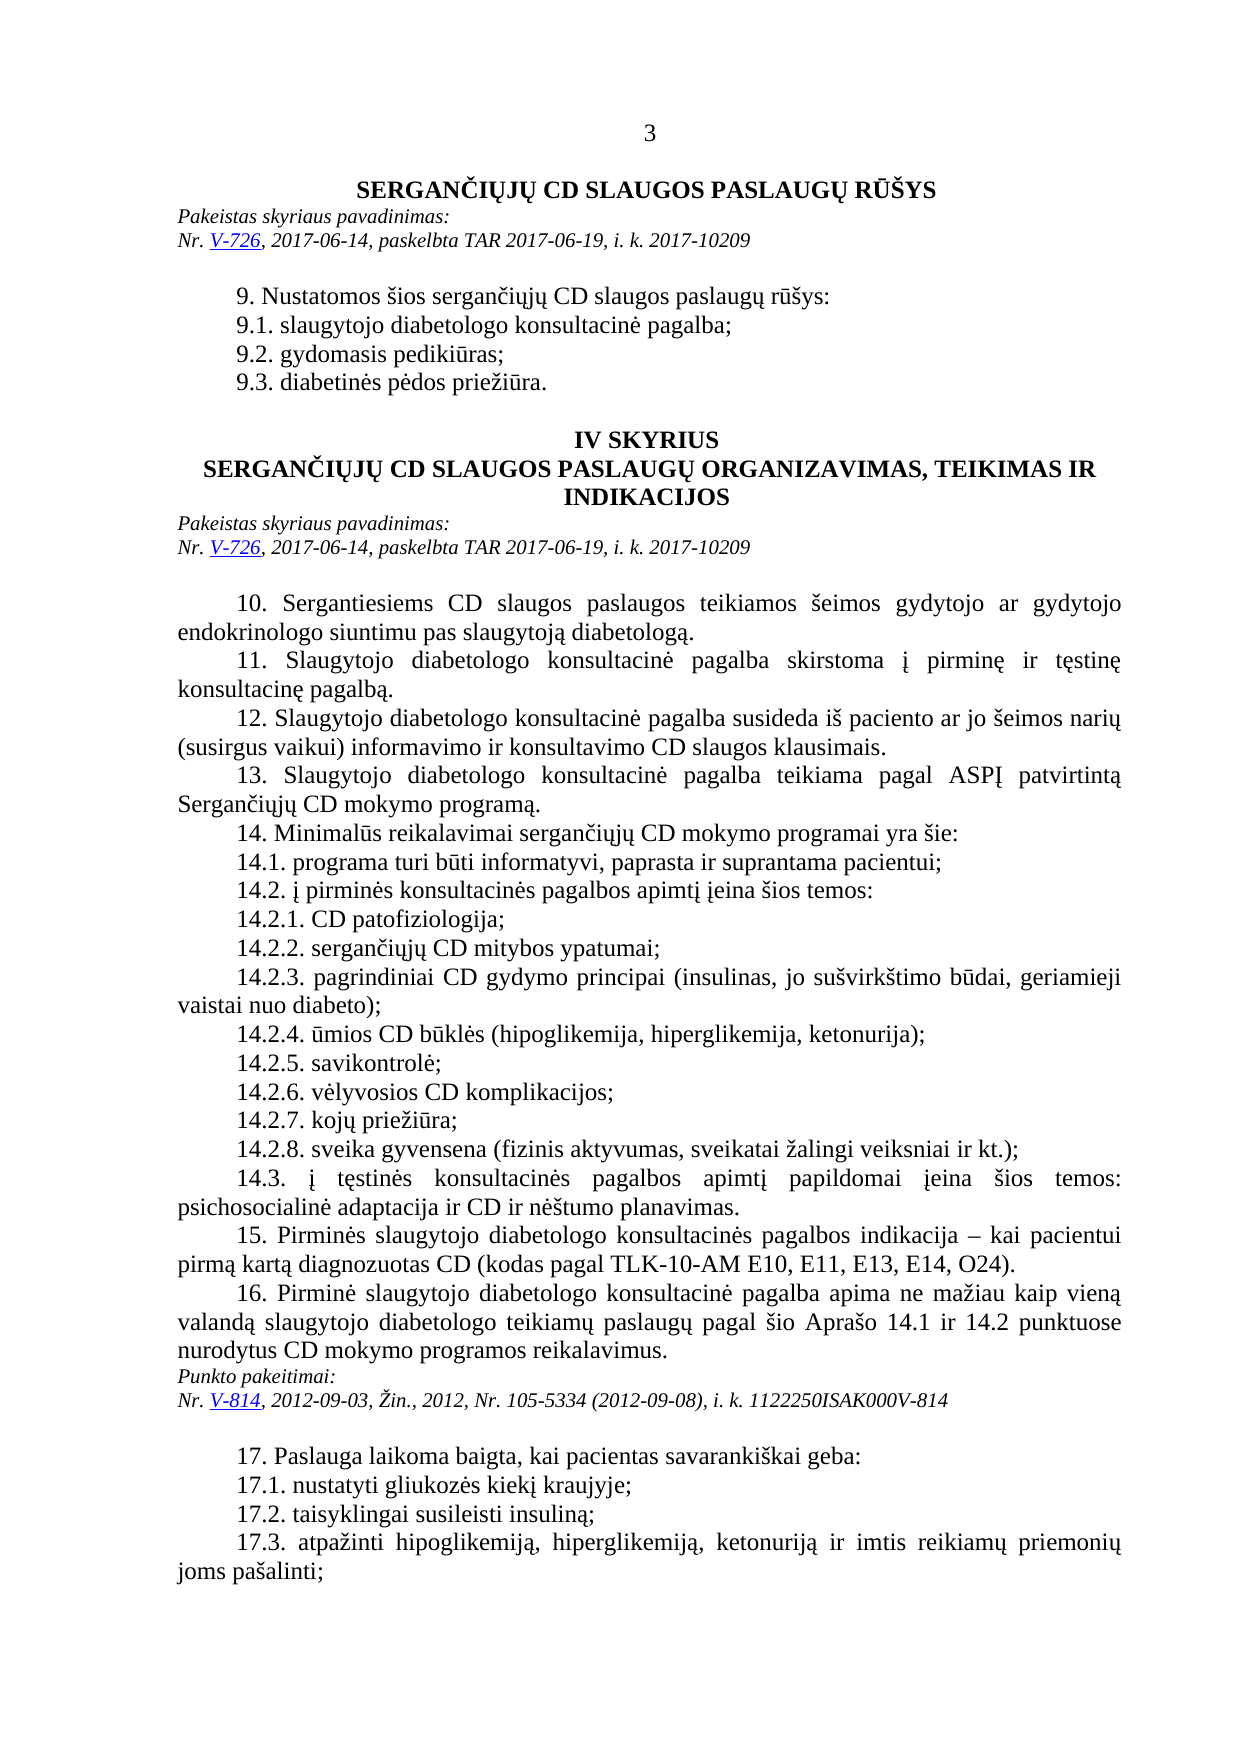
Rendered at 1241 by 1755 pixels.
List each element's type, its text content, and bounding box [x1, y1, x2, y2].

text 16. Pirminė slaugytojo diabetologo konsultacinė pagalba apima ne mažiau kaip vieną valandą slaugytojo diabetologo teikiamų paslaugų pagal šio Aprašo 14.1 ir 14.2 punktuose nurodytus CD mokymo programos reikalavimus. [177, 1278, 1122, 1364]
text 14.2.7. kojų priežiūra; [177, 1106, 1122, 1134]
text 14.2.2. sergančiųjų CD mitybos ypatumai; [177, 933, 1122, 962]
text 14.2.4. ūmios CD būklės (hipoglikemija, hiperglikemija, ketonurija); [177, 1019, 1122, 1048]
text SERGANČIŲJŲ CD SLAUGOS PASLAUGŲ RŪŠYS [177, 176, 1122, 204]
text 12. Slaugytojo diabetologo konsultacinė pagalba susideda iš paciento ar jo šeimos narių (susirgus vaikui) informavimo ir konsultavimo CD slaugos klausimais. [177, 703, 1122, 761]
text 14.1. programa turi būti informatyvi, paprasta ir suprantama pacientui; [177, 847, 1122, 876]
text 11. Slaugytojo diabetologo konsultacinė pagalba skirstoma į pirminę ir tęstinę konsultacinę pagalbą. [177, 646, 1122, 703]
text 10. Sergantiesiems CD slaugos paslaugos teikiamos šeimos gydytojo ar gydytojo endokrinologo siuntimu pas slaugytoją diabetologą. [177, 588, 1122, 646]
text Nr. V-726, 2017-06-14, paskelbta TAR 2017-06-19, i. k. 2017-10209 [177, 228, 1122, 252]
text Pakeistas skyriaus pavadinimas: [177, 511, 1122, 535]
text 9.3. diabetinės pėdos priežiūra. [177, 367, 1122, 396]
text 14.2.1. CD patofiziologija; [177, 904, 1122, 933]
text 15. Pirminės slaugytojo diabetologo konsultacinės pagalbos indikacija – kai pacientui pirmą kartą diagnozuotas CD (kodas pagal TLK-10-AM E10, E11, E13, E14, O24). [177, 1221, 1122, 1278]
text 17. Paslauga laikoma baigta, kai pacientas savarankiškai geba: [177, 1441, 1122, 1470]
text 9.2. gydomasis pedikiūras; [177, 339, 1122, 367]
text 14.2.6. vėlyvosios CD komplikacijos; [177, 1077, 1122, 1106]
text 14.2.8. sveika gyvensena (fizinis aktyvumas, sveikatai žalingi veiksniai ir kt.); [177, 1134, 1122, 1163]
text 14.2.5. savikontrolė; [177, 1048, 1122, 1077]
text 14.2.3. pagrindiniai CD gydymo principai (insulinas, jo sušvirkštimo būdai, geriamieji vaistai nuo diabeto); [177, 962, 1122, 1019]
text Pakeistas skyriaus pavadinimas: [177, 204, 1122, 228]
text 14. Minimalūs reikalavimai sergančiųjų CD mokymo programai yra šie: [177, 818, 1122, 847]
text Nr. V-726, 2017-06-14, paskelbta TAR 2017-06-19, i. k. 2017-10209 [177, 535, 1122, 559]
text 17.1. nustatyti gliukozės kiekį kraujyje; [177, 1470, 1122, 1499]
text 13. Slaugytojo diabetologo konsultacinė pagalba teikiama pagal ASPĮ patvirtintą Sergančiųjų CD mokymo programą. [177, 761, 1122, 818]
text 9.1. slaugytojo diabetologo konsultacinė pagalba; [177, 310, 1122, 339]
text Punkto pakeitimai: [177, 1364, 1122, 1388]
text 17.2. taisyklingai susileisti insuliną; [177, 1499, 1122, 1527]
text 14.3. į tęstinės konsultacinės pagalbos apimtį papildomai įeina šios temos: psichosocialinė adaptacija ir CD ir nėštumo planavimas. [177, 1163, 1122, 1221]
text 9. Nustatomos šios sergančiųjų CD slaugos paslaugų rūšys: [177, 281, 1122, 310]
text 14.2. į pirminės konsultacinės pagalbos apimtį įeina šios temos: [177, 876, 1122, 904]
text Nr. V-814, 2012-09-03, Žin., 2012, Nr. 105-5334 (2012-09-08), i. k. 1122250ISAK000V-814 [177, 1388, 1122, 1412]
text IV SKYRIUS SERGANČIŲJŲ CD SLAUGOS PASLAUGŲ ORGANIZAVIMAS, TEIKIMAS IR INDIKACIJOS [177, 425, 1122, 511]
text 17.3. atpažinti hipoglikemiją, hiperglikemiją, ketonuriją ir imtis reikiamų priemonių joms pašalinti; [177, 1527, 1122, 1585]
